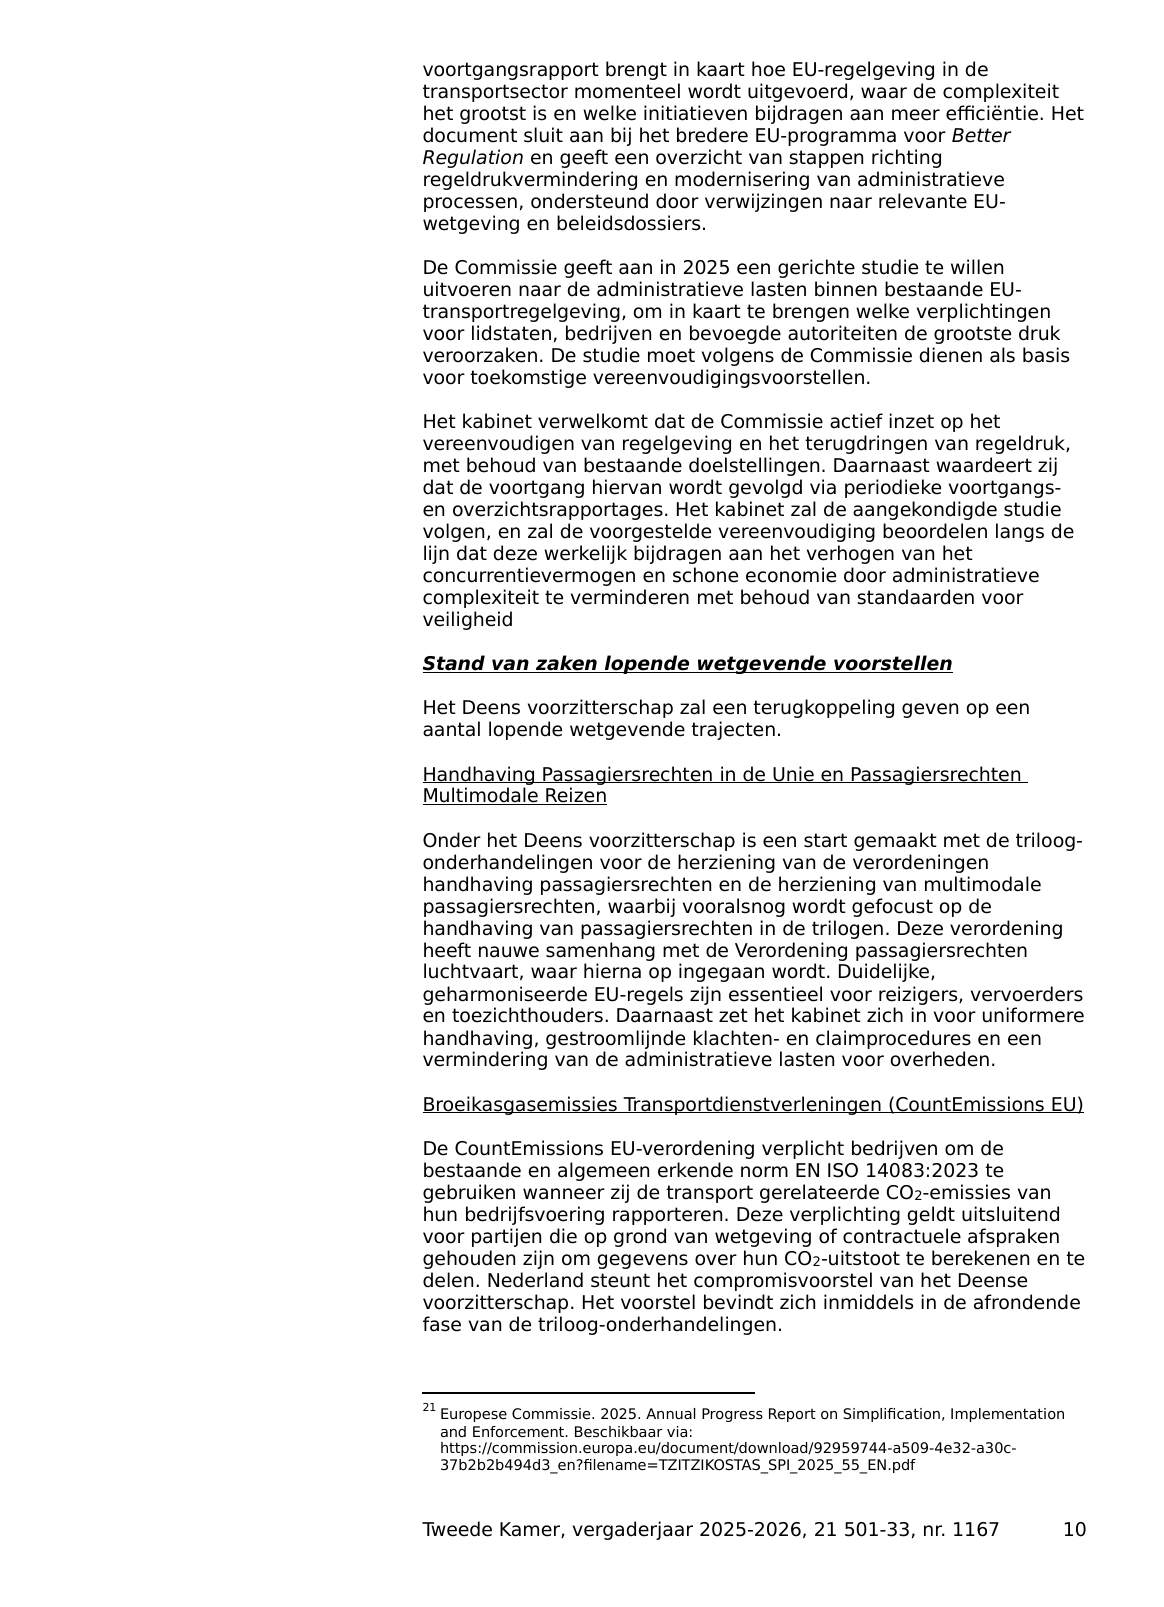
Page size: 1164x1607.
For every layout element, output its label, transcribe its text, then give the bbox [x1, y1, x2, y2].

text voortgangsrapport brengt in kaart hoe EU-regelgeving in de transportsector momenteel wordt uitgevoerd, waar de complexiteit het grootst is en welke initiatieven bijdragen aan meer efficiëntie. Het document sluit aan bij het bredere EU-programma voor Better Regulation en geeft een overzicht van stappen richting regeldrukvermindering en modernisering van administratieve processen, ondersteund door verwijzingen naar relevante EU-wetgeving en beleidsdossiers. [422, 59, 1087, 235]
subtitle Handhaving Passagiersrechten in de Unie en Passagiersrechten Multimodale Reizen [422, 763, 1087, 807]
text De Commissie geeft aan in 2025 een gerichte studie te willen uitvoeren naar de administratieve lasten binnen bestaande EU-transportregelgeving, om in kaart te brengen welke verplichtingen voor lidstaten, bedrijven en bevoegde autoriteiten de grootste druk veroorzaken. De studie moet volgens de Commissie dienen als basis voor toekomstige vereenvoudigingsvoorstellen. [422, 257, 1087, 389]
subtitle Broeikasgasemissies Transportdienstverleningen (CountEmissions EU) [422, 1093, 1087, 1116]
text De CountEmissions EU-verordening verplicht bedrijven om de bestaande en algemeen erkende norm EN ISO 14083:2023 te gebruiken wanneer zij de transport gerelateerde CO2-emissies van hun bedrijfsvoering rapporteren. Deze verplichting geldt uitsluitend voor partijen die op grond van wetgeving of contractuele afspraken gehouden zijn om gegevens over hun CO2-uitstoot te berekenen en te delen. Nederland steunt het compromisvoorstel van het Deense voorzitterschap. Het voorstel bevindt zich inmiddels in de afrondende fase van de triloog-onderhandelingen. [422, 1138, 1087, 1336]
text Europese Commissie. 2025. Annual Progress Report on Simplification, Implementation and Enforcement. Beschikbaar via: https://commission.europa.eu/document/download/92959744-a509-4e32-a30c-37b2b2b494d3_en?filename=TZITZIKOSTAS_SPI_2025_55_EN.pdf [422, 1402, 1087, 1474]
subtitle Stand van zaken lopende wetgevende voorstellen [422, 653, 1087, 675]
text Het kabinet verwelkomt dat de Commissie actief inzet op het vereenvoudigen van regelgeving en het terugdringen van regeldruk, met behoud van bestaande doelstellingen. Daarnaast waardeert zij dat de voortgang hiervan wordt gevolgd via periodieke voortgangs- en overzichtsrapportages. Het kabinet zal de aangekondigde studie volgen, en zal de voorgestelde vereenvoudiging beoordelen langs de lijn dat deze werkelijk bijdragen aan het verhogen van het concurrentievermogen en schone economie door administratieve complexiteit te verminderen met behoud van standaarden voor veiligheid [422, 411, 1087, 631]
text Het Deens voorzitterschap zal een terugkoppeling geven op een aantal lopende wetgevende trajecten. [422, 697, 1087, 741]
text Onder het Deens voorzitterschap is een start gemaakt met de triloog-onderhandelingen voor de herziening van de verordeningen handhaving passagiersrechten en de herziening van multimodale passagiersrechten, waarbij vooralsnog wordt gefocust op de handhaving van passagiersrechten in de trilogen. Deze verordening heeft nauwe samenhang met de Verordening passagiersrechten luchtvaart, waar hierna op ingegaan wordt. Duidelijke, geharmoniseerde EU-regels zijn essentieel voor reizigers, vervoerders en toezichthouders. Daarnaast zet het kabinet zich in voor uniformere handhaving, gestroomlijnde klachten- en claimprocedures en een vermindering van de administratieve lasten voor overheden. [422, 829, 1087, 1071]
